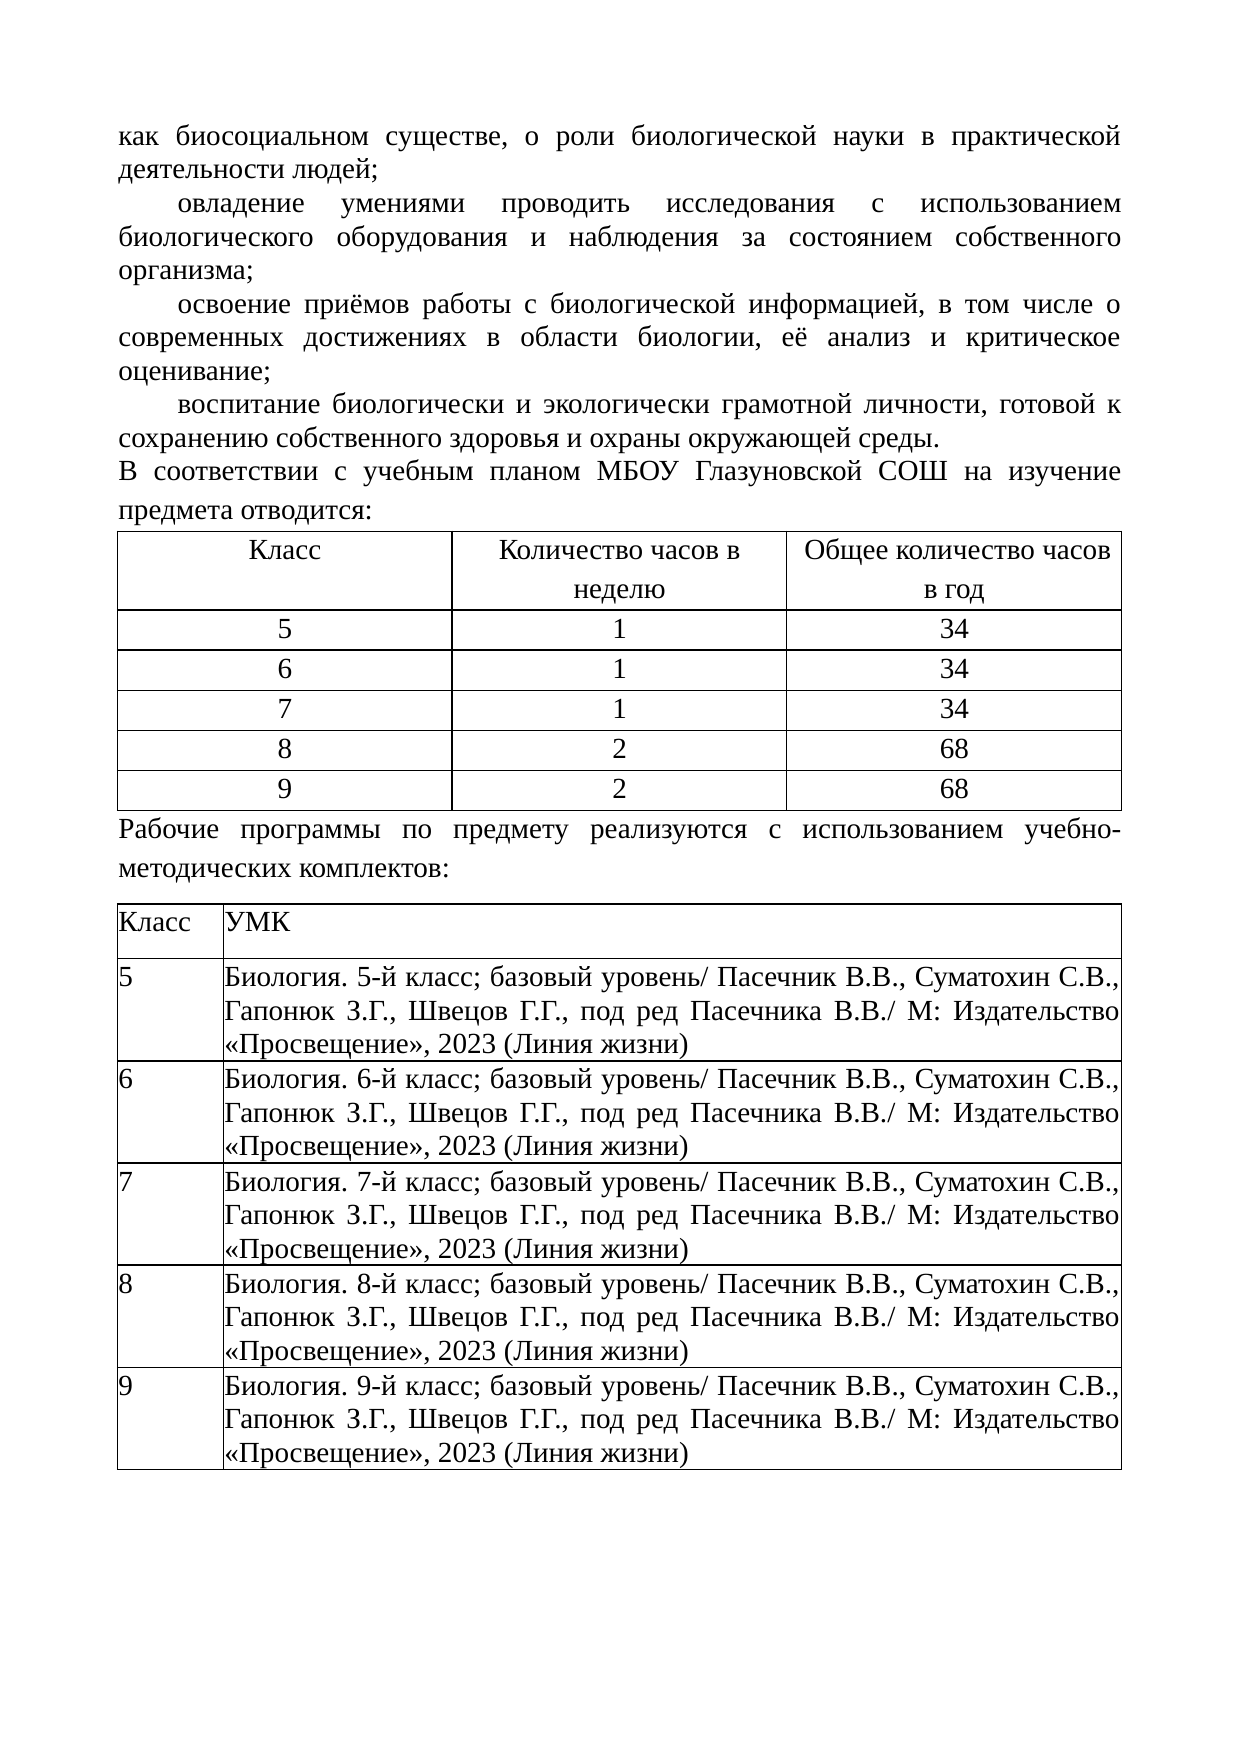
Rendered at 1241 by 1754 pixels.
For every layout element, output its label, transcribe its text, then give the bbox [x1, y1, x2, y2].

table_cell 1 [453, 611, 786, 649]
table_header Класс [118, 532, 451, 609]
table_cell Биология. 6-й класс; базовый уровень/ Пасечник В.В., Суматохин С.В., Гапонюк З.Г., Швецов Г.Г., под ред Пасечника В.В./ М: Издательство «Просвещение», 2023 (Линия жизни) [224, 1062, 1121, 1162]
text воспитание биологически и экологически грамотной личности, готовой к сохранению собственного здоровья и охраны окружающей среды. [118, 386, 1122, 453]
table_cell 68 [787, 771, 1121, 810]
table_cell 5 [118, 959, 223, 1060]
table_cell 9 [118, 771, 451, 810]
table_cell 1 [453, 691, 786, 729]
table_cell 34 [787, 611, 1121, 649]
table_cell Биология. 8-й класс; базовый уровень/ Пасечник В.В., Суматохин С.В., Гапонюк З.Г., Швецов Г.Г., под ред Пасечника В.В./ М: Издательство «Просвещение», 2023 (Линия жизни) [224, 1266, 1121, 1366]
table_cell 1 [453, 651, 786, 689]
table_cell Биология. 9-й класс; базовый уровень/ Пасечник В.В., Суматохин С.В., Гапонюк З.Г., Швецов Г.Г., под ред Пасечника В.В./ М: Издательство «Просвещение», 2023 (Линия жизни) [224, 1368, 1121, 1469]
text Рабочие программы по предмету реализуются с использованием учебно-методических комплектов: [118, 811, 1122, 883]
table_cell 2 [453, 771, 786, 810]
table_cell 2 [453, 731, 786, 770]
text В соответствии с учебным планом МБОУ Глазуновской СОШ на изучение предмета отводится: [118, 453, 1122, 526]
table_cell 34 [787, 691, 1121, 729]
table_cell 7 [118, 691, 451, 729]
table_cell 7 [118, 1164, 223, 1264]
text овладение умениями проводить исследования с использованием биологического оборудования и наблюдения за состоянием собственного организма; [118, 185, 1122, 286]
table_cell 5 [118, 611, 451, 649]
table_cell 8 [118, 731, 451, 770]
table_header УМК [224, 905, 1121, 958]
text освоение приёмов работы с биологической информацией, в том числе о современных достижениях в области биологии, её анализ и критическое оценивание; [118, 286, 1122, 386]
table_cell Биология. 5-й класс; базовый уровень/ Пасечник В.В., Суматохин С.В., Гапонюк З.Г., Швецов Г.Г., под ред Пасечника В.В./ М: Издательство «Просвещение», 2023 (Линия жизни) [224, 959, 1121, 1060]
table_cell 68 [787, 731, 1121, 770]
table_cell Биология. 7-й класс; базовый уровень/ Пасечник В.В., Суматохин С.В., Гапонюк З.Г., Швецов Г.Г., под ред Пасечника В.В./ М: Издательство «Просвещение», 2023 (Линия жизни) [224, 1164, 1121, 1264]
table_header Количество часов в неделю [453, 532, 786, 609]
text как биосоциальном существе, о роли биологической науки в практической деятельности людей; [118, 118, 1122, 185]
table_header Класс [118, 905, 223, 958]
table_cell 8 [118, 1266, 223, 1366]
table_cell 6 [118, 651, 451, 689]
table_cell 6 [118, 1062, 223, 1162]
table_cell 9 [118, 1368, 223, 1469]
table_header Общее количество часов в год [787, 532, 1121, 609]
table_cell 34 [787, 651, 1121, 689]
